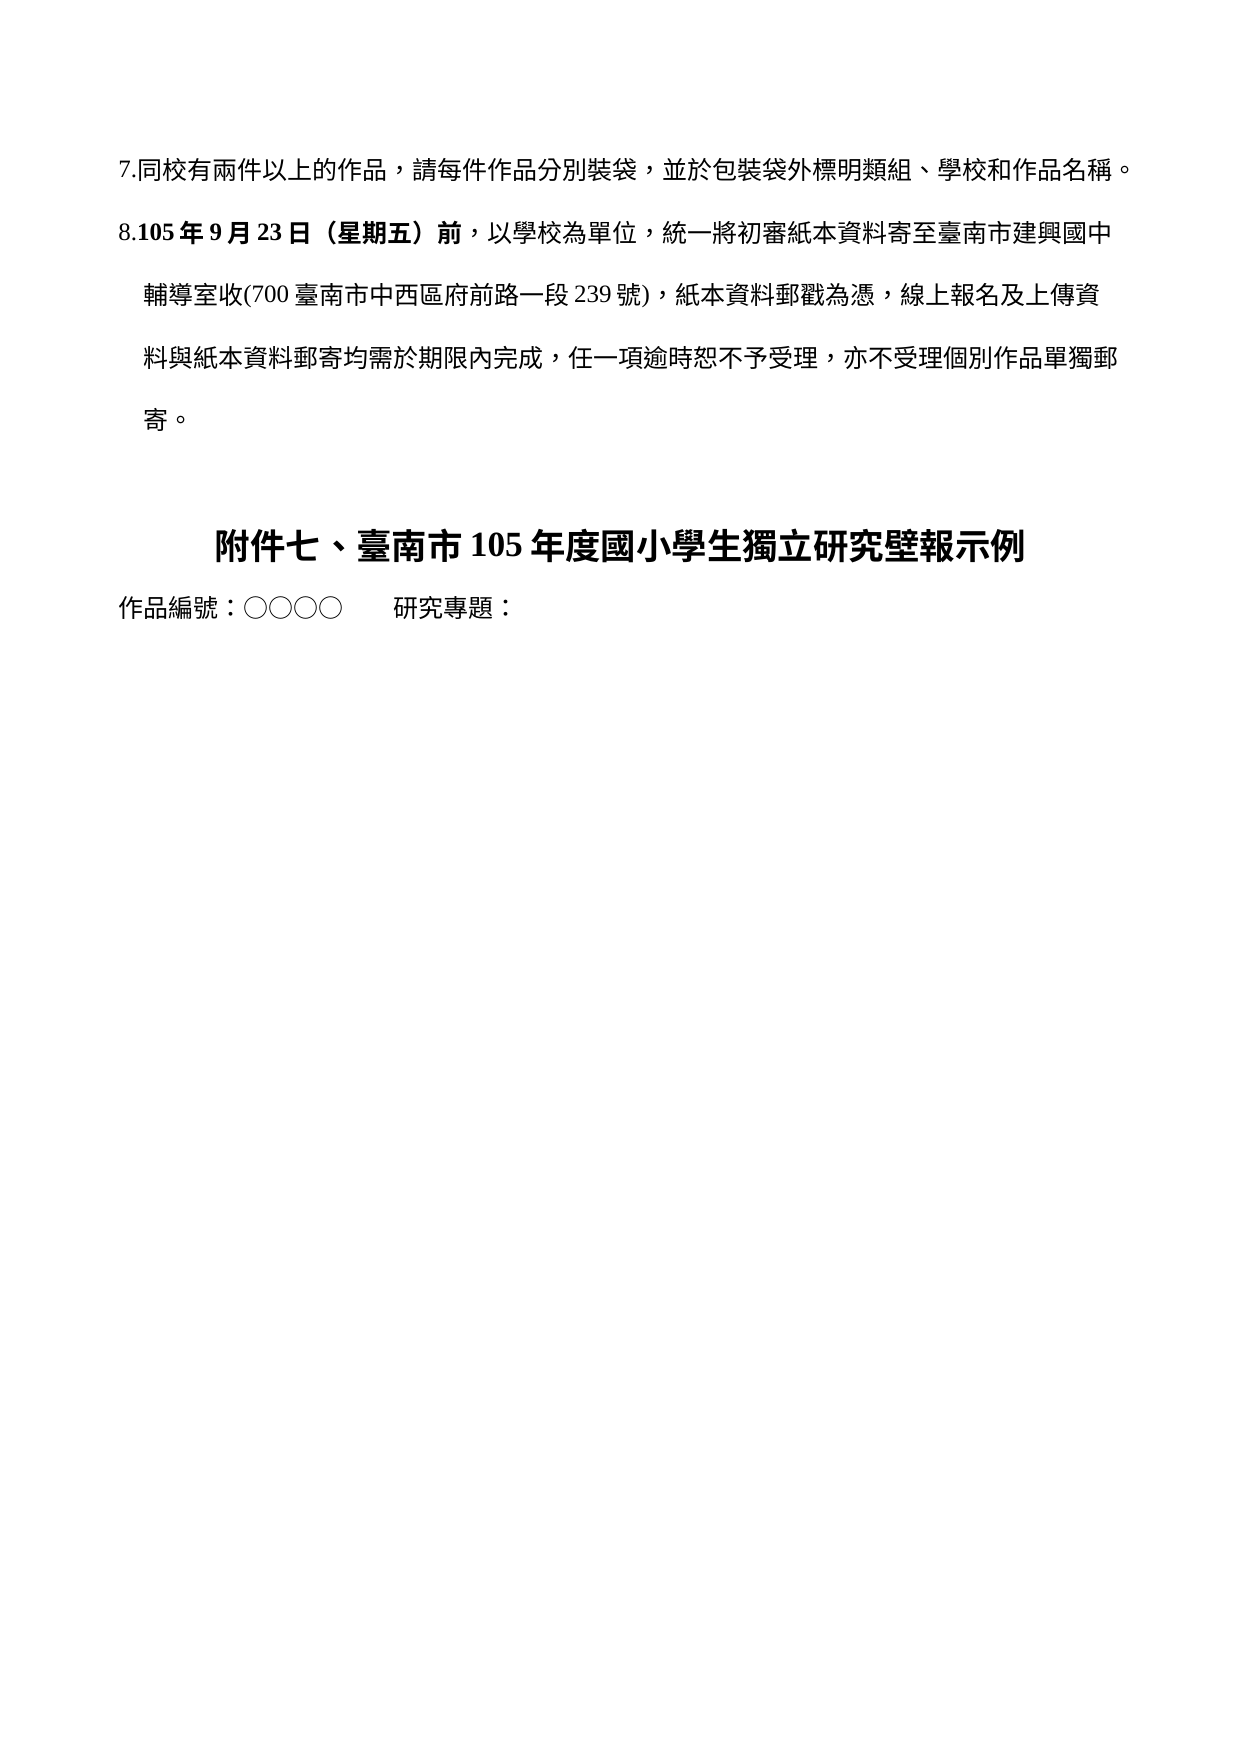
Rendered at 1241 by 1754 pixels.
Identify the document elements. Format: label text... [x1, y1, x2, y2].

text 附件七、臺南市105年度國小學生獨立研究壁報示例 [118, 502, 1122, 564]
text 作品編號：○○○○ 研究專題： [118, 564, 1122, 627]
text 8.105年9月23日（星期五）前，以學校為單位，統一將初審紙本資料寄至臺南市建興國中輔導室收(700臺南市中西區府前路一段239號)，紙本資料郵戳為憑，線上報名及上傳資料與紙本資料郵寄均需於期限內完成，任一項逾時恕不予受理，亦不受理個別作品單獨郵寄。 [118, 189, 1122, 439]
text 7.同校有兩件以上的作品，請每件作品分別裝袋，並於包裝袋外標明類組、學校和作品名稱。 [118, 127, 1122, 189]
